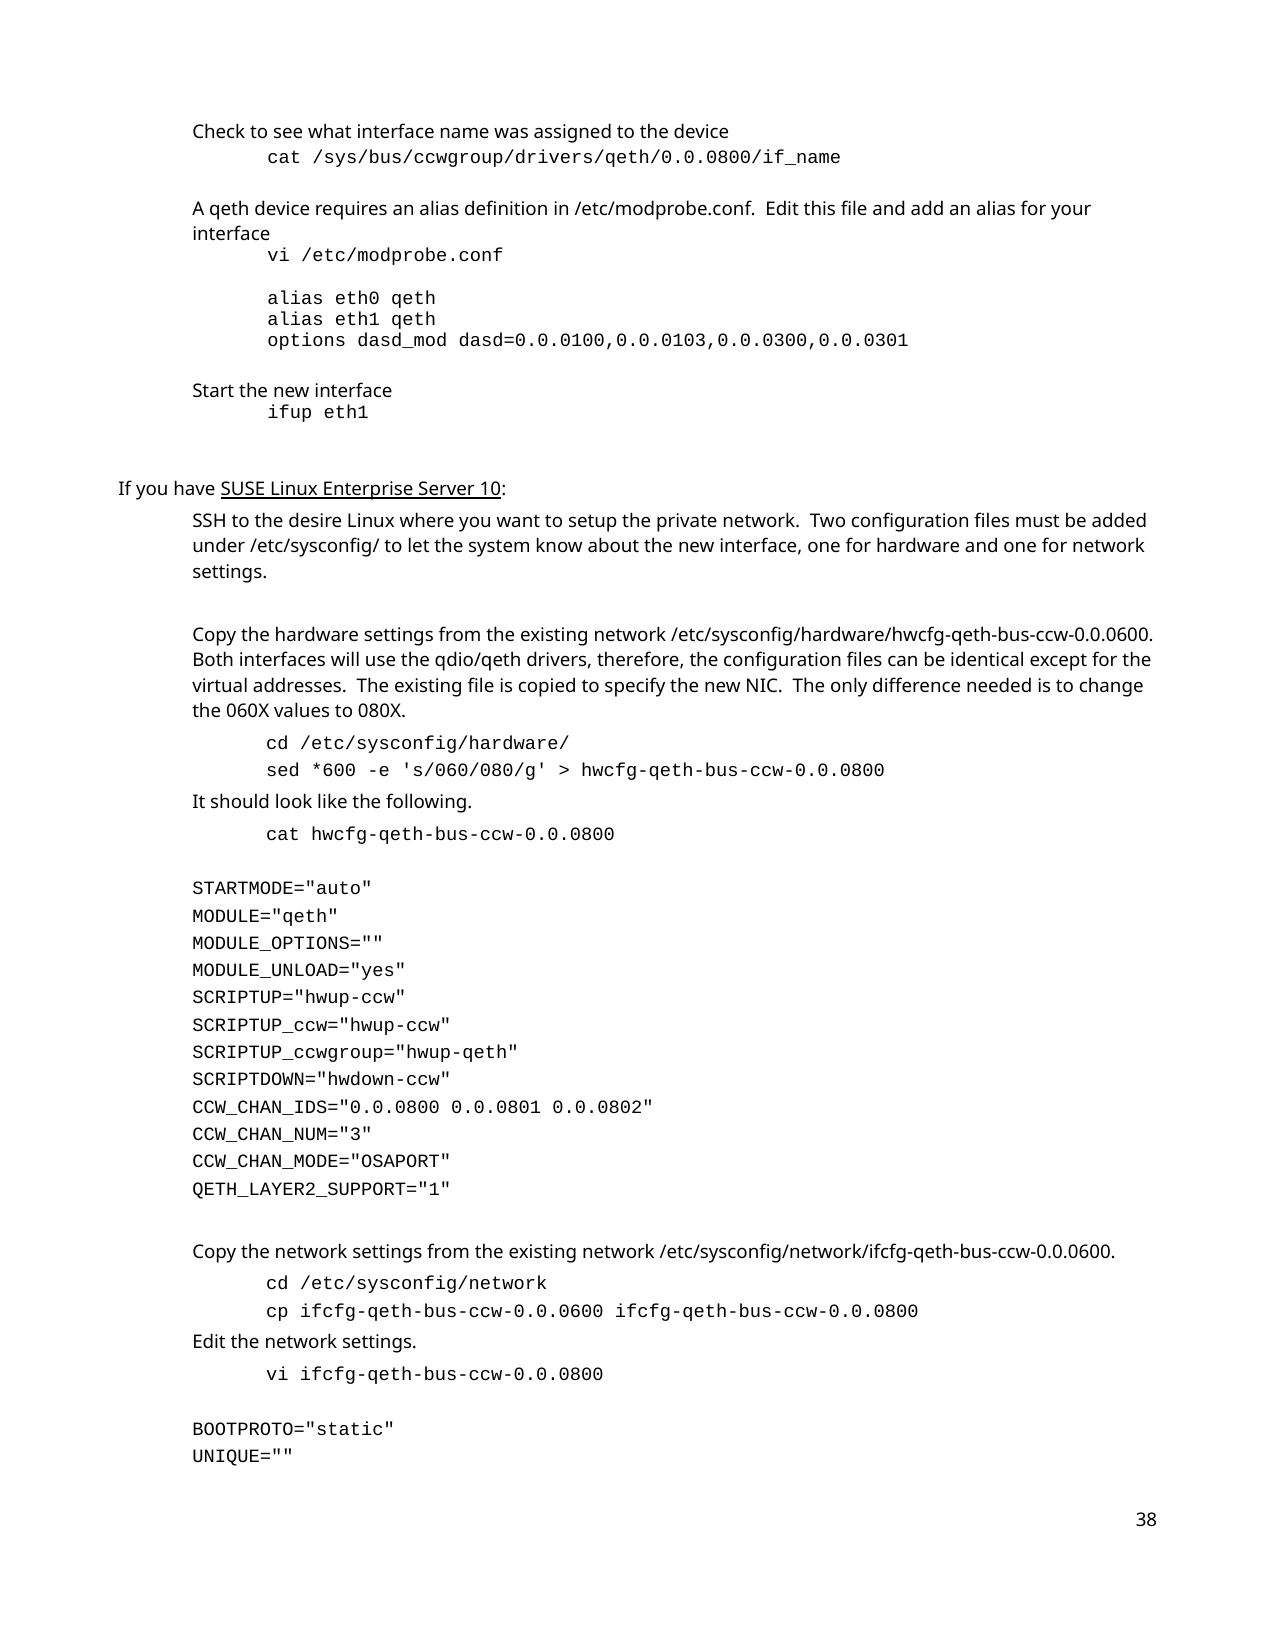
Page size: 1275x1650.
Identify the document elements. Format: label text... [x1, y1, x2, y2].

text CCW_CHAN_MODE="OSAPORT" [192, 1152, 1157, 1173]
text MODULE="qeth" [192, 906, 1157, 928]
text cat /sys/bus/ccwgroup/drivers/qeth/0.0.0800/if_name [192, 144, 1157, 169]
text MODULE_OPTIONS="" [192, 934, 1157, 955]
text STARTMODE="auto" [192, 879, 1157, 900]
text vi ifcfg-qeth-bus-ccw-0.0.0800 [192, 1360, 1157, 1386]
text Copy the hardware settings from the existing network /etc/sysconfig/hardware/hwcfg-qeth-bus-ccw-0.0.0600. Both interfaces will use the qdio/qeth drivers, therefore, the configuration files can be identical except for the virtual addresses. The existing file is copied to specify the new NIC. The only difference needed is to change the 060X values to 080X. [192, 621, 1157, 723]
text options dasd_mod dasd=0.0.0100,0.0.0103,0.0.0300,0.0.0301 [192, 331, 1157, 352]
text alias eth1 qeth [192, 310, 1157, 331]
text It should look like the following. [192, 788, 1157, 814]
text If you have SUSE Linux Enterprise Server 10: [118, 476, 1157, 501]
text cat hwcfg-qeth-bus-ccw-0.0.0800 [192, 820, 1157, 846]
text QETH_LAYER2_SUPPORT="1" [192, 1179, 1157, 1201]
text CCW_CHAN_NUM="3" [192, 1125, 1157, 1146]
text BOOTPROTO="static" [192, 1419, 1157, 1441]
text SCRIPTUP="hwup-ccw" [192, 988, 1157, 1009]
text SCRIPTUP_ccw="hwup-ccw" [192, 1016, 1157, 1037]
text UNIQUE="" [192, 1447, 1157, 1468]
text ifup eth1 [192, 403, 1157, 424]
text MODULE_UNLOAD="yes" [192, 961, 1157, 982]
text CCW_CHAN_IDS="0.0.0800 0.0.0801 0.0.0802" [192, 1097, 1157, 1119]
text Check to see what interface name was assigned to the device [192, 118, 1157, 144]
text SCRIPTUP_ccwgroup="hwup-qeth" [192, 1043, 1157, 1064]
text SSH to the desire Linux where you want to setup the private network. Two configuration files must be added under /etc/sysconfig/ to let the system know about the new interface, one for hardware and one for network settings. [192, 507, 1157, 584]
text alias eth0 qeth [192, 288, 1157, 310]
text cp ifcfg-qeth-bus-ccw-0.0.0600 ifcfg-qeth-bus-ccw-0.0.0800 [192, 1301, 1157, 1323]
text SCRIPTDOWN="hwdown-ccw" [192, 1070, 1157, 1091]
text cd /etc/sysconfig/hardware/ [192, 729, 1157, 755]
text cd /etc/sysconfig/network [192, 1270, 1157, 1295]
text Edit the network settings. [192, 1329, 1157, 1354]
text Start the new interface [192, 378, 1157, 403]
text sed *600 -e 's/060/080/g' > hwcfg-qeth-bus-ccw-0.0.0800 [192, 761, 1157, 782]
text vi /etc/modprobe.conf [192, 246, 1157, 267]
text A qeth device requires an alias definition in /etc/modprobe.conf. Edit this file and add an alias for your interface [192, 195, 1157, 246]
text Copy the network settings from the existing network /etc/sysconfig/network/ifcfg-qeth-bus-ccw-0.0.0600. [192, 1238, 1157, 1264]
